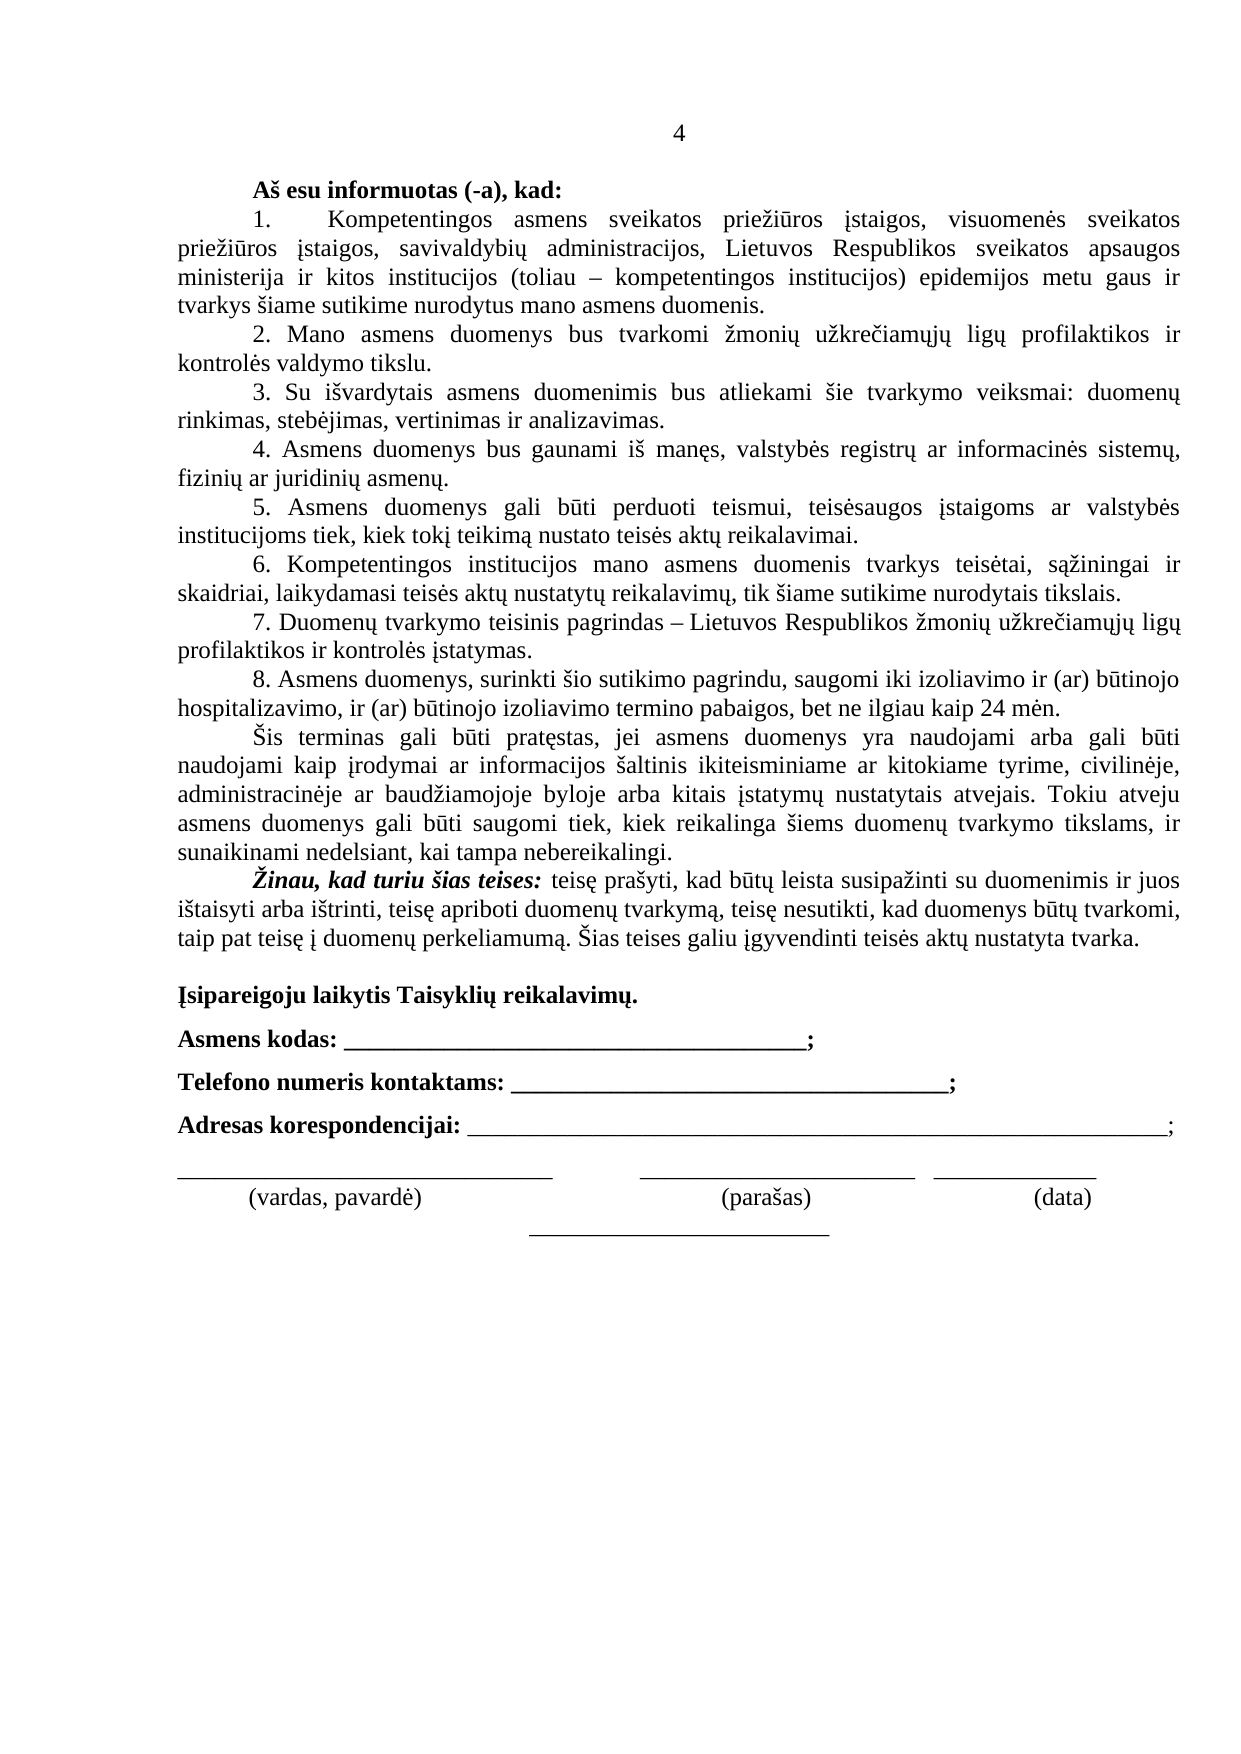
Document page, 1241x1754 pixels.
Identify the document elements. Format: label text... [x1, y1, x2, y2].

text 6. Kompetentingos institucijos mano asmens duomenis tvarkys teisėtai, sąžiningai ir skaidriai, laikydamasi teisės aktų nustatytų reikalavimų, tik šiame sutikime nurodytais tikslais. [177, 549, 1181, 607]
text ________________________ [177, 1211, 1181, 1239]
text 2. Mano asmens duomenys bus tvarkomi žmonių užkrečiamųjų ligų profilaktikos ir kontrolės valdymo tikslu. [177, 319, 1181, 377]
text Asmens kodas: _____________________________________; [177, 1024, 1181, 1052]
text Šis terminas gali būti pratęstas, jei asmens duomenys yra naudojami arba gali būti naudojami kaip įrodymai ar informacijos šaltinis ikiteisminiame ar kitokiame tyrime, civilinėje, administracinėje ar baudžiamojoje byloje arba kitais įstatymų nustatytais atvejais. Tokiu atveju asmens duomenys gali būti saugomi tiek, kiek reikalinga šiems duomenų tvarkymo tikslams, ir sunaikinami nedelsiant, kai tampa nebereikalingi. [177, 722, 1181, 866]
text 4. Asmens duomenys bus gaunami iš manęs, valstybės registrų ar informacinės sistemų, fizinių ar juridinių asmenų. [177, 434, 1181, 492]
text Telefono numeris kontaktams: ___________________________________; [177, 1067, 1181, 1096]
text (vardas, pavardė) (parašas) (data) [177, 1182, 1181, 1211]
text ______________________________ ______________________ _____________ [177, 1153, 1181, 1182]
text Įsipareigoju laikytis Taisyklių reikalavimų. [177, 981, 1181, 1009]
text 8. Asmens duomenys, surinkti šio sutikimo pagrindu, saugomi iki izoliavimo ir (ar) būtinojo hospitalizavimo, ir (ar) būtinojo izoliavimo termino pabaigos, bet ne ilgiau kaip 24 mėn. [177, 664, 1181, 722]
text Adresas korespondencijai: ________________________________________________________; [177, 1110, 1181, 1139]
text 7. Duomenų tvarkymo teisinis pagrindas – Lietuvos Respublikos žmonių užkrečiamųjų ligų profilaktikos ir kontrolės įstatymas. [177, 607, 1181, 664]
text 5. Asmens duomenys gali būti perduoti teismui, teisėsaugos įstaigoms ar valstybės institucijoms tiek, kiek tokį teikimą nustato teisės aktų reikalavimai. [177, 492, 1181, 549]
text Aš esu informuotas (-a), kad: [177, 176, 1181, 204]
text 1. Kompetentingos asmens sveikatos priežiūros įstaigos, visuomenės sveikatos priežiūros įstaigos, savivaldybių administracijos, Lietuvos Respublikos sveikatos apsaugos ministerija ir kitos institucijos (toliau – kompetentingos institucijos) epidemijos metu gaus ir tvarkys šiame sutikime nurodytus mano asmens duomenis. [177, 204, 1181, 319]
text 3. Su išvardytais asmens duomenimis bus atliekami šie tvarkymo veiksmai: duomenų rinkimas, stebėjimas, vertinimas ir analizavimas. [177, 377, 1181, 434]
text Žinau, kad turiu šias teises: teisę prašyti, kad būtų leista susipažinti su duomenimis ir juos ištaisyti arba ištrinti, teisę apriboti duomenų tvarkymą, teisę nesutikti, kad duomenys būtų tvarkomi, taip pat teisę į duomenų perkeliamumą. Šias teises galiu įgyvendinti teisės aktų nustatyta tvarka. [177, 866, 1181, 952]
